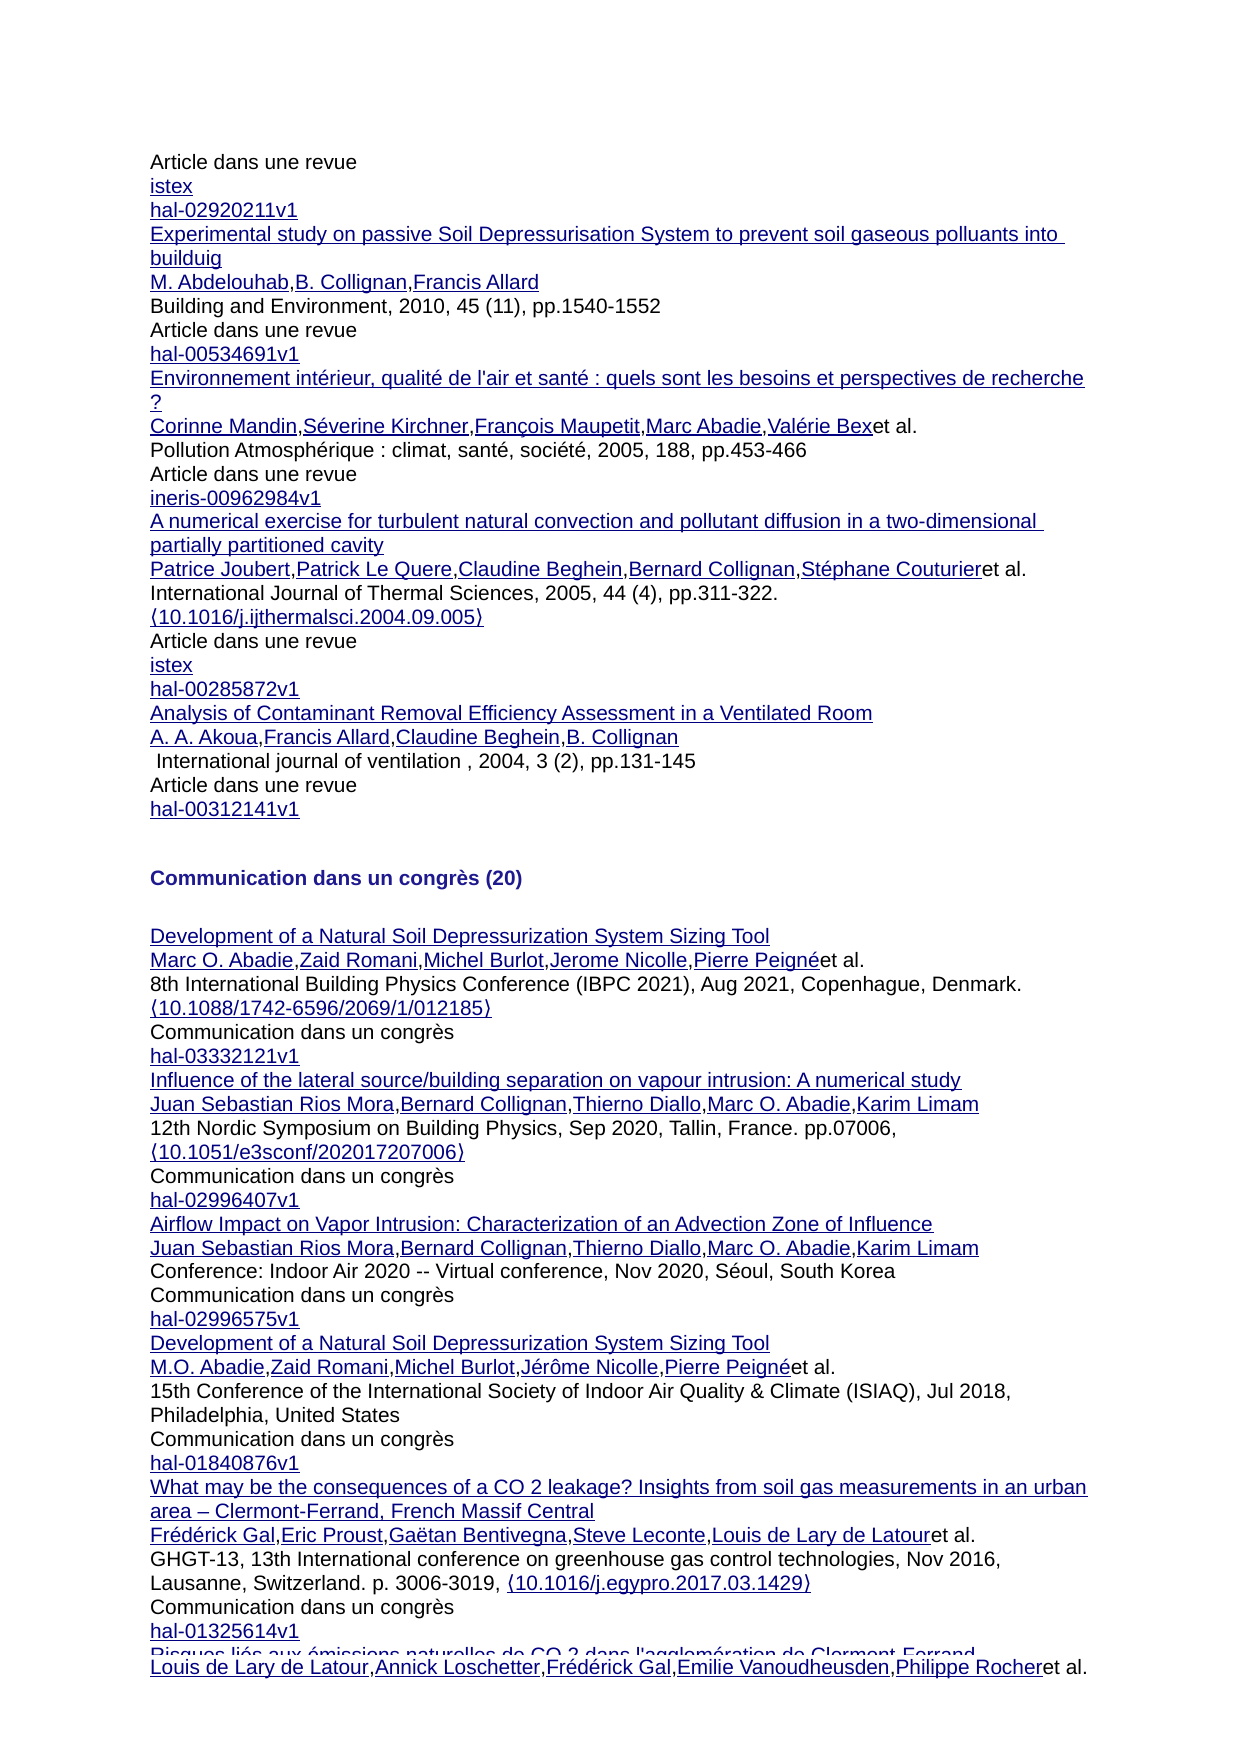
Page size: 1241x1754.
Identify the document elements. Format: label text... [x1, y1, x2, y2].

table_cell A numerical exercise for turbulent natural convection and pollutant diffusion in a two-dimensional partially partitioned cavity Patrice Joubert,Patrick Le Quere,Claudine Beghein,Bernard Collignan,Stéphane Couturieret al. International Journal of Thermal Sciences, 2005, 44 (4), pp.311-322. ⟨10.1016/j.ijthermalsci.2004.09.005⟩ Article dans une revue istex hal-00285872v1 [150, 509, 1090, 701]
table_cell What may be the consequences of a CO 2 leakage? Insights from soil gas measurements in an urban area – Clermont-Ferrand, French Massif Central Frédérick Gal,Eric Proust,Gaëtan Bentivegna,Steve Leconte,Louis de Lary de Latouret al. GHGT-13, 13th International conference on greenhouse gas control technologies, Nov 2016, Lausanne, Switzerland. p. 3006-3019, ⟨10.1016/j.egypro.2017.03.1429⟩ Communication dans un congrès hal-01325614v1 [150, 1475, 1090, 1643]
subtitle Communication dans un congrès (20) [150, 866, 1090, 889]
table_cell Experimental study on passive Soil Depressurisation System to prevent soil gaseous polluants into builduig M. Abdelouhab,B. Collignan,Francis Allard Building and Environment, 2010, 45 (11), pp.1540-1552 Article dans une revue hal-00534691v1 [150, 222, 1090, 366]
table_header Development of a Natural Soil Depressurization System Sizing Tool Marc O. Abadie,Zaid Romani,Michel Burlot,Jerome Nicolle,Pierre Peignéet al. 8th International Building Physics Conference (IBPC 2021), Aug 2021, Copenhague, Denmark. ⟨10.1088/1742-6596/2069/1/012185⟩ Communication dans un congrès hal-03332121v1 [150, 924, 1090, 1068]
table_cell Analysis of Contaminant Removal Efficiency Assessment in a Ventilated Room A. A. Akoua,Francis Allard,Claudine Beghein,B. Collignan International journal of ventilation , 2004, 3 (2), pp.131-145 Article dans une revue hal-00312141v1 [150, 701, 1090, 821]
table_cell Influence of the lateral source/building separation on vapour intrusion: A numerical study Juan Sebastian Rios Mora,Bernard Collignan,Thierno Diallo,Marc O. Abadie,Karim Limam 12th Nordic Symposium on Building Physics, Sep 2020, Tallin, France. pp.07006, ⟨10.1051/e3sconf/202017207006⟩ Communication dans un congrès hal-02996407v1 [150, 1068, 1090, 1211]
table_cell Development of a Natural Soil Depressurization System Sizing Tool M.O. Abadie,Zaid Romani,Michel Burlot,Jérôme Nicolle,Pierre Peignéet al. 15th Conference of the International Society of Indoor Air Quality & Climate (ISIAQ), Jul 2018, Philadelphia, United States Communication dans un congrès hal-01840876v1 [150, 1331, 1090, 1475]
table_cell Article dans une revue istex hal-02920211v1 [150, 150, 1090, 222]
table_cell Risques liés aux émissions naturelles de CO 2 dans l'agglomération de Clermont-Ferrand Louis de Lary de Latour,Annick Loschetter,Frédérick Gal,Emilie Vanoudheusden,Philippe Rocheret al. [150, 1643, 1090, 1679]
table_cell Airflow Impact on Vapor Intrusion: Characterization of an Advection Zone of Influence Juan Sebastian Rios Mora,Bernard Collignan,Thierno Diallo,Marc O. Abadie,Karim Limam Conference: Indoor Air 2020 -- Virtual conference, Nov 2020, Séoul, South Korea Communication dans un congrès hal-02996575v1 [150, 1211, 1090, 1331]
table_cell Environnement intérieur, qualité de l'air et santé : quels sont les besoins et perspectives de recherche ? Corinne Mandin,Séverine Kirchner,François Maupetit,Marc Abadie,Valérie Bexet al. Pollution Atmosphérique : climat, santé, société, 2005, 188, pp.453-466 Article dans une revue ineris-00962984v1 [150, 366, 1090, 509]
